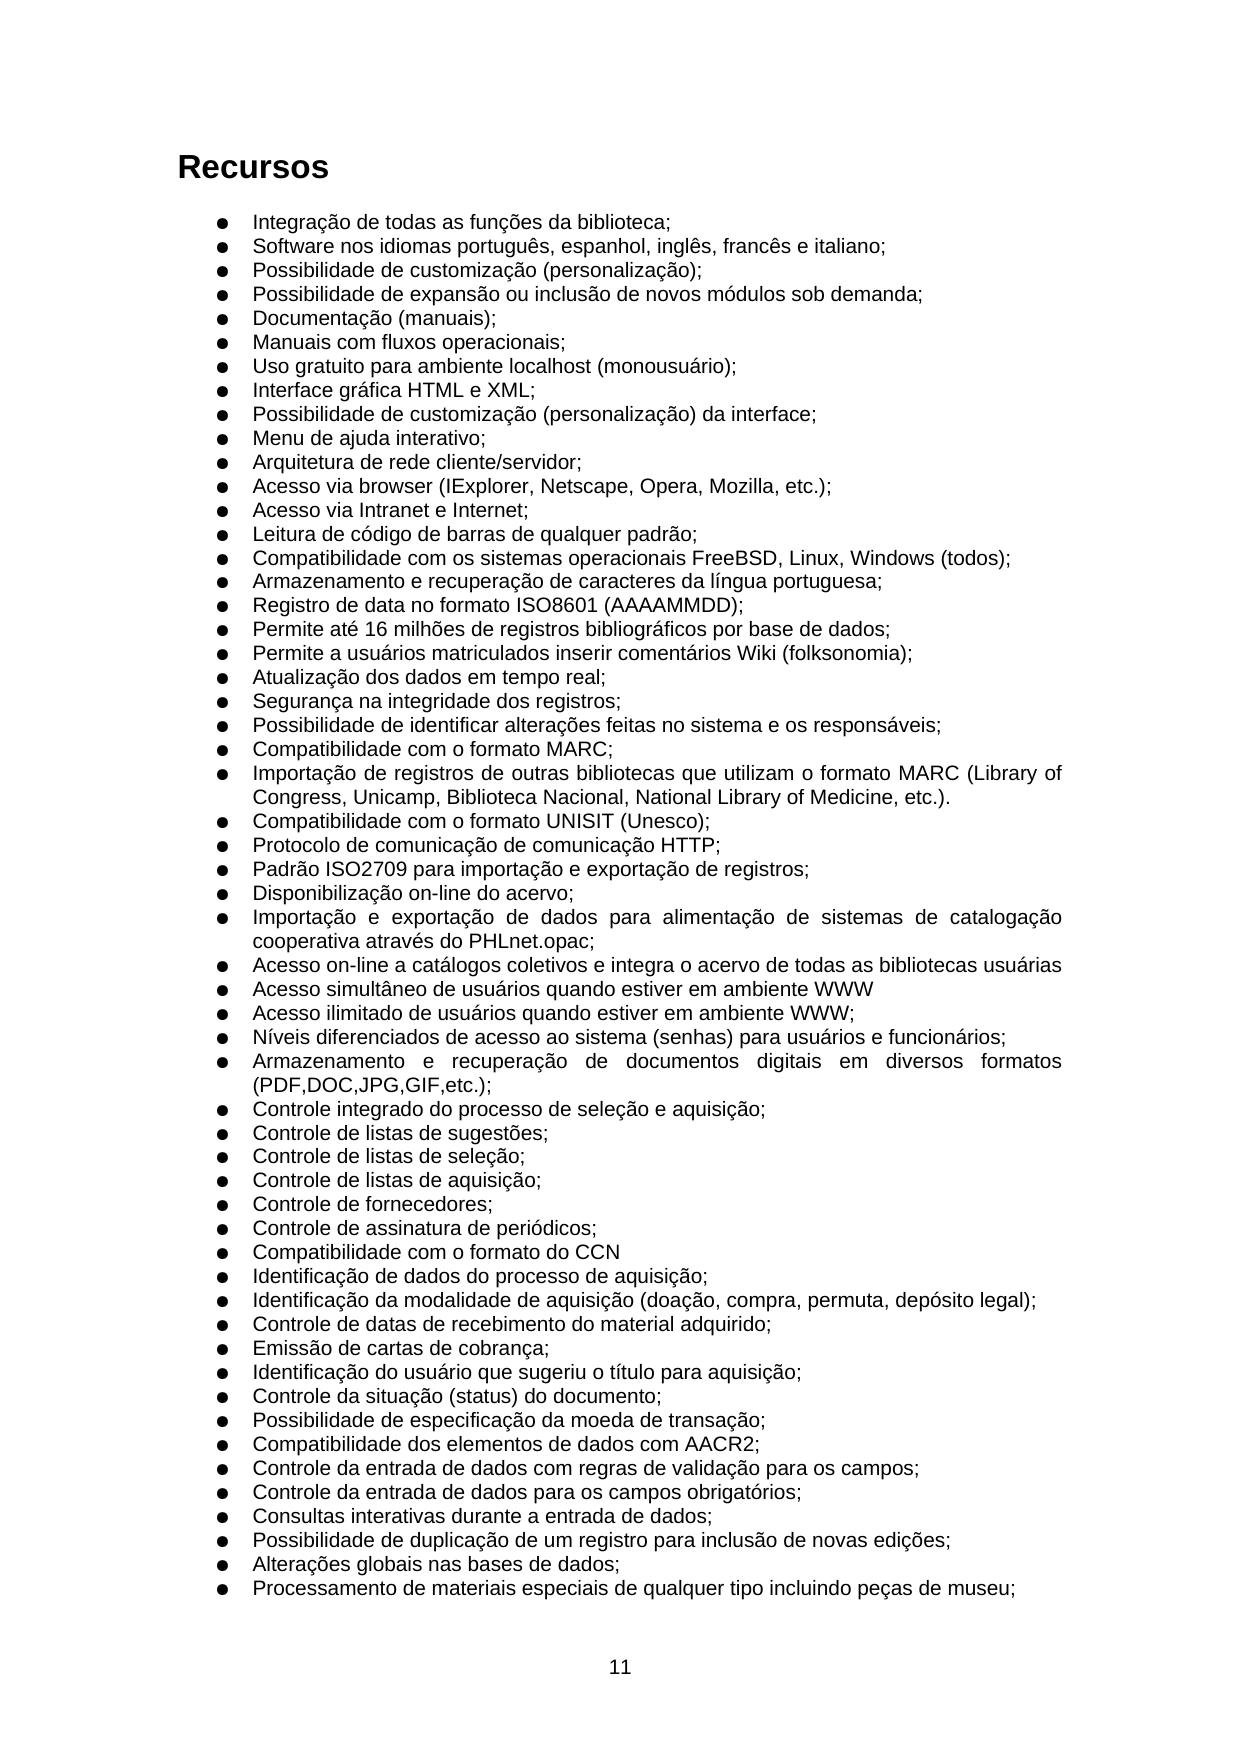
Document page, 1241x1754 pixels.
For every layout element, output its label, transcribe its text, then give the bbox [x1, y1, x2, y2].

list Registro de data no formato ISO8601 (AAAAMMDD); [215, 593, 1063, 617]
list Possibilidade de especificação da moeda de transação; [215, 1408, 1063, 1432]
list Integração de todas as funções da biblioteca; [215, 210, 1063, 234]
list Possibilidade de customização (personalização); [215, 258, 1063, 282]
list Controle de datas de recebimento do material adquirido; [215, 1312, 1063, 1336]
list Protocolo de comunicação de comunicação HTTP; [215, 833, 1063, 857]
list Permite até 16 milhões de registros bibliográficos por base de dados; [215, 617, 1063, 641]
list Controle integrado do processo de seleção e aquisição; [215, 1096, 1063, 1120]
list Importação de registros de outras bibliotecas que utilizam o formato MARC (Library of Congress, Unicamp, Biblioteca Nacional, National Library of Medicine, etc.). [215, 761, 1063, 809]
list Possibilidade de duplicação de um registro para inclusão de novas edições; [215, 1528, 1063, 1552]
list Controle de assinatura de periódicos; [215, 1216, 1063, 1240]
list Consultas interativas durante a entrada de dados; [215, 1504, 1063, 1528]
list Atualização dos dados em tempo real; [215, 665, 1063, 689]
list Processamento de materiais especiais de qualquer tipo incluindo peças de museu; [215, 1576, 1063, 1599]
list Compatibilidade com o formato MARC; [215, 737, 1063, 761]
list Possibilidade de expansão ou inclusão de novos módulos sob demanda; [215, 282, 1063, 306]
list Compatibilidade com o formato do CCN [215, 1240, 1063, 1264]
list Acesso via browser (IExplorer, Netscape, Opera, Mozilla, etc.); [215, 473, 1063, 497]
list Uso gratuito para ambiente localhost (monousuário); [215, 354, 1063, 378]
list Documentação (manuais); [215, 306, 1063, 330]
list Menu de ajuda interativo; [215, 426, 1063, 449]
list Acesso simultâneo de usuários quando estiver em ambiente WWW [215, 977, 1063, 1001]
list Importação e exportação de dados para alimentação de sistemas de catalogação cooperativa através do PHLnet.opac; [215, 905, 1063, 953]
list Acesso ilimitado de usuários quando estiver em ambiente WWW; [215, 1001, 1063, 1024]
list Controle de fornecedores; [215, 1192, 1063, 1216]
list Emissão de cartas de cobrança; [215, 1336, 1063, 1360]
list Níveis diferenciados de acesso ao sistema (senhas) para usuários e funcionários; [215, 1024, 1063, 1048]
list Arquitetura de rede cliente/servidor; [215, 449, 1063, 473]
list Compatibilidade com o formato UNISIT (Unesco); [215, 809, 1063, 833]
list Identificação do usuário que sugeriu o título para aquisição; [215, 1360, 1063, 1384]
list Identificação da modalidade de aquisição (doação, compra, permuta, depósito legal); [215, 1288, 1063, 1312]
list Software nos idiomas português, espanhol, inglês, francês e italiano; [215, 234, 1063, 258]
list Segurança na integridade dos registros; [215, 689, 1063, 713]
list Controle da entrada de dados com regras de validação para os campos; [215, 1456, 1063, 1480]
list Controle da entrada de dados para os campos obrigatórios; [215, 1480, 1063, 1504]
list Possibilidade de customização (personalização) da interface; [215, 402, 1063, 426]
list Acesso via Intranet e Internet; [215, 497, 1063, 521]
list Compatibilidade com os sistemas operacionais FreeBSD, Linux, Windows (todos); [215, 545, 1063, 569]
list Controle da situação (status) do documento; [215, 1384, 1063, 1408]
list Armazenamento e recuperação de documentos digitais em diversos formatos (PDF,DOC,JPG,GIF,etc.); [215, 1048, 1063, 1096]
list Alterações globais nas bases de dados; [215, 1552, 1063, 1576]
text Recursos [177, 148, 1063, 186]
list Controle de listas de aquisição; [215, 1168, 1063, 1192]
list Padrão ISO2709 para importação e exportação de registros; [215, 857, 1063, 881]
list Possibilidade de identificar alterações feitas no sistema e os responsáveis; [215, 713, 1063, 737]
list Controle de listas de sugestões; [215, 1120, 1063, 1144]
list Armazenamento e recuperação de caracteres da língua portuguesa; [215, 569, 1063, 593]
list Interface gráfica HTML e XML; [215, 378, 1063, 402]
list Acesso on-line a catálogos coletivos e integra o acervo de todas as bibliotecas usuárias [215, 953, 1063, 977]
list Identificação de dados do processo de aquisição; [215, 1264, 1063, 1288]
list Permite a usuários matriculados inserir comentários Wiki (folksonomia); [215, 641, 1063, 665]
list Controle de listas de seleção; [215, 1144, 1063, 1168]
list Disponibilização on-line do acervo; [215, 881, 1063, 905]
list Leitura de código de barras de qualquer padrão; [215, 521, 1063, 545]
list Manuais com fluxos operacionais; [215, 330, 1063, 354]
list Compatibilidade dos elementos de dados com AACR2; [215, 1432, 1063, 1456]
